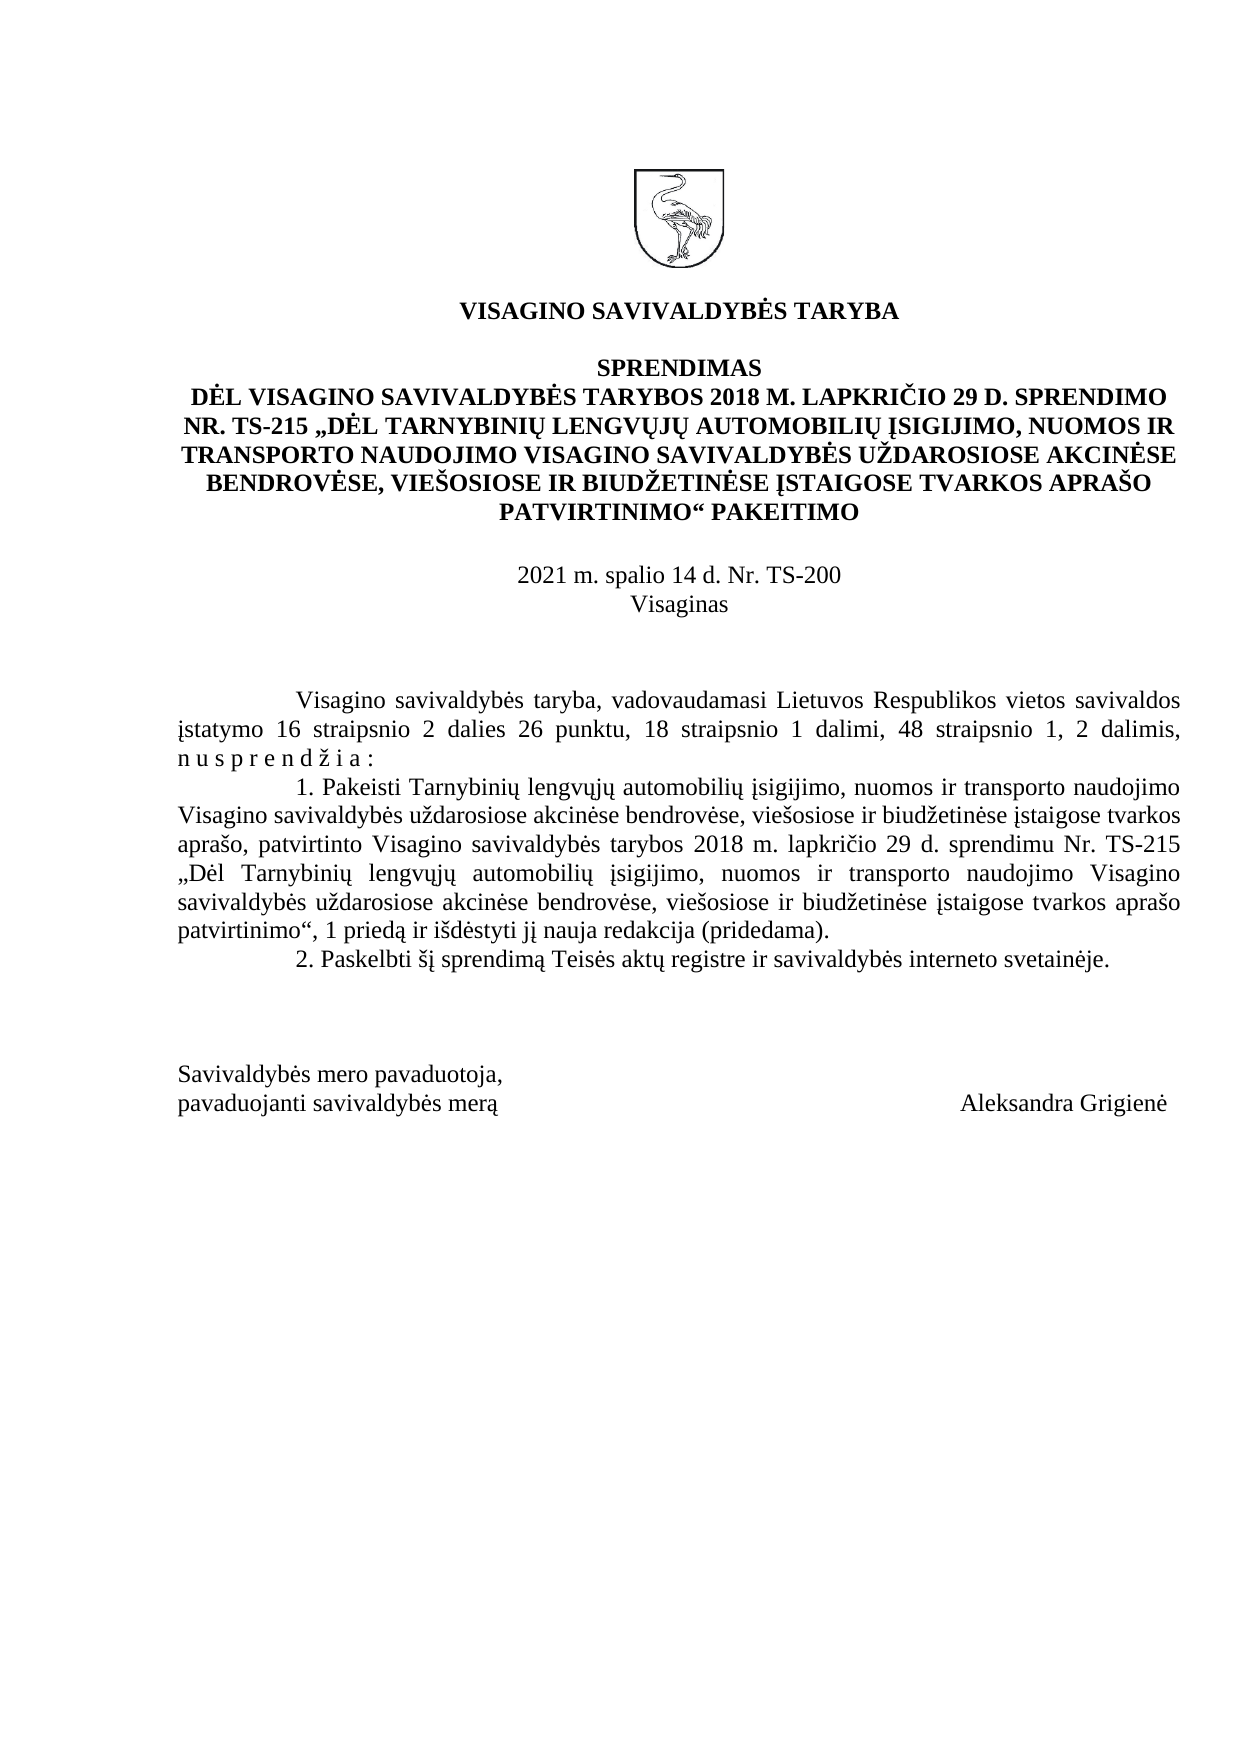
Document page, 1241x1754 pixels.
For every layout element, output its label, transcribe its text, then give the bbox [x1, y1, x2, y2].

text 2021 m. spalio 14 d. Nr. TS-200 [177, 560, 1181, 589]
text 2. Paskelbti šį sprendimą Teisės aktų registre ir savivaldybės interneto svetainėje. [177, 944, 1181, 973]
text visagino savivaldybės taryba [177, 296, 1181, 325]
text Visagino savivaldybės taryba, vadovaudamasi Lietuvos Respublikos vietos savivaldos įstatymo 16 straipsnio 2 dalies 26 punktu, 18 straipsnio 1 dalimi, 48 straipsnio 1, 2 dalimis, nusprendžia: [177, 686, 1181, 772]
text DĖL VISAGINO SAVIVALDYBĖS TARYBOS 2018 M. LAPKRIČIO 29 D. SPRENDIMO NR. TS-215 „DĖL TARNYBINIŲ LENGVŲJŲ AUTOMOBILIŲ ĮSIGIJIMO, NUOMOS IR TRANSPORTO NAUDOJIMO VISAGINO SAVIVALDYBĖS UŽDAROSIOSE AKCINĖSE BENDROVĖSE, VIEŠOSIOSE IR BIUDŽETINĖSE ĮSTAIGOSE TVARKOS APRAŠO PATVIRTINIMO“ pakeitimo [177, 382, 1181, 526]
text Visaginas [177, 589, 1181, 617]
text SPRENDIMAS [177, 353, 1181, 382]
text 1. Pakeisti Tarnybinių lengvųjų automobilių įsigijimo, nuomos ir transporto naudojimo Visagino savivaldybės uždarosiose akcinėse bendrovėse, viešosiose ir biudžetinėse įstaigose tvarkos aprašo, patvirtinto Visagino savivaldybės tarybos 2018 m. lapkričio 29 d. sprendimu Nr. TS-215 „Dėl Tarnybinių lengvųjų automobilių įsigijimo, nuomos ir transporto naudojimo Visagino savivaldybės uždarosiose akcinėse bendrovėse, viešosiose ir biudžetinėse įstaigose tvarkos aprašo patvirtinimo“, 1 priedą ir išdėstyti jį nauja redakcija (pridedama). [177, 772, 1181, 944]
text pavaduojanti savivaldybės merą Aleksandra Grigienė [177, 1088, 1181, 1117]
text Savivaldybės mero pavaduotoja, [177, 1059, 1181, 1088]
